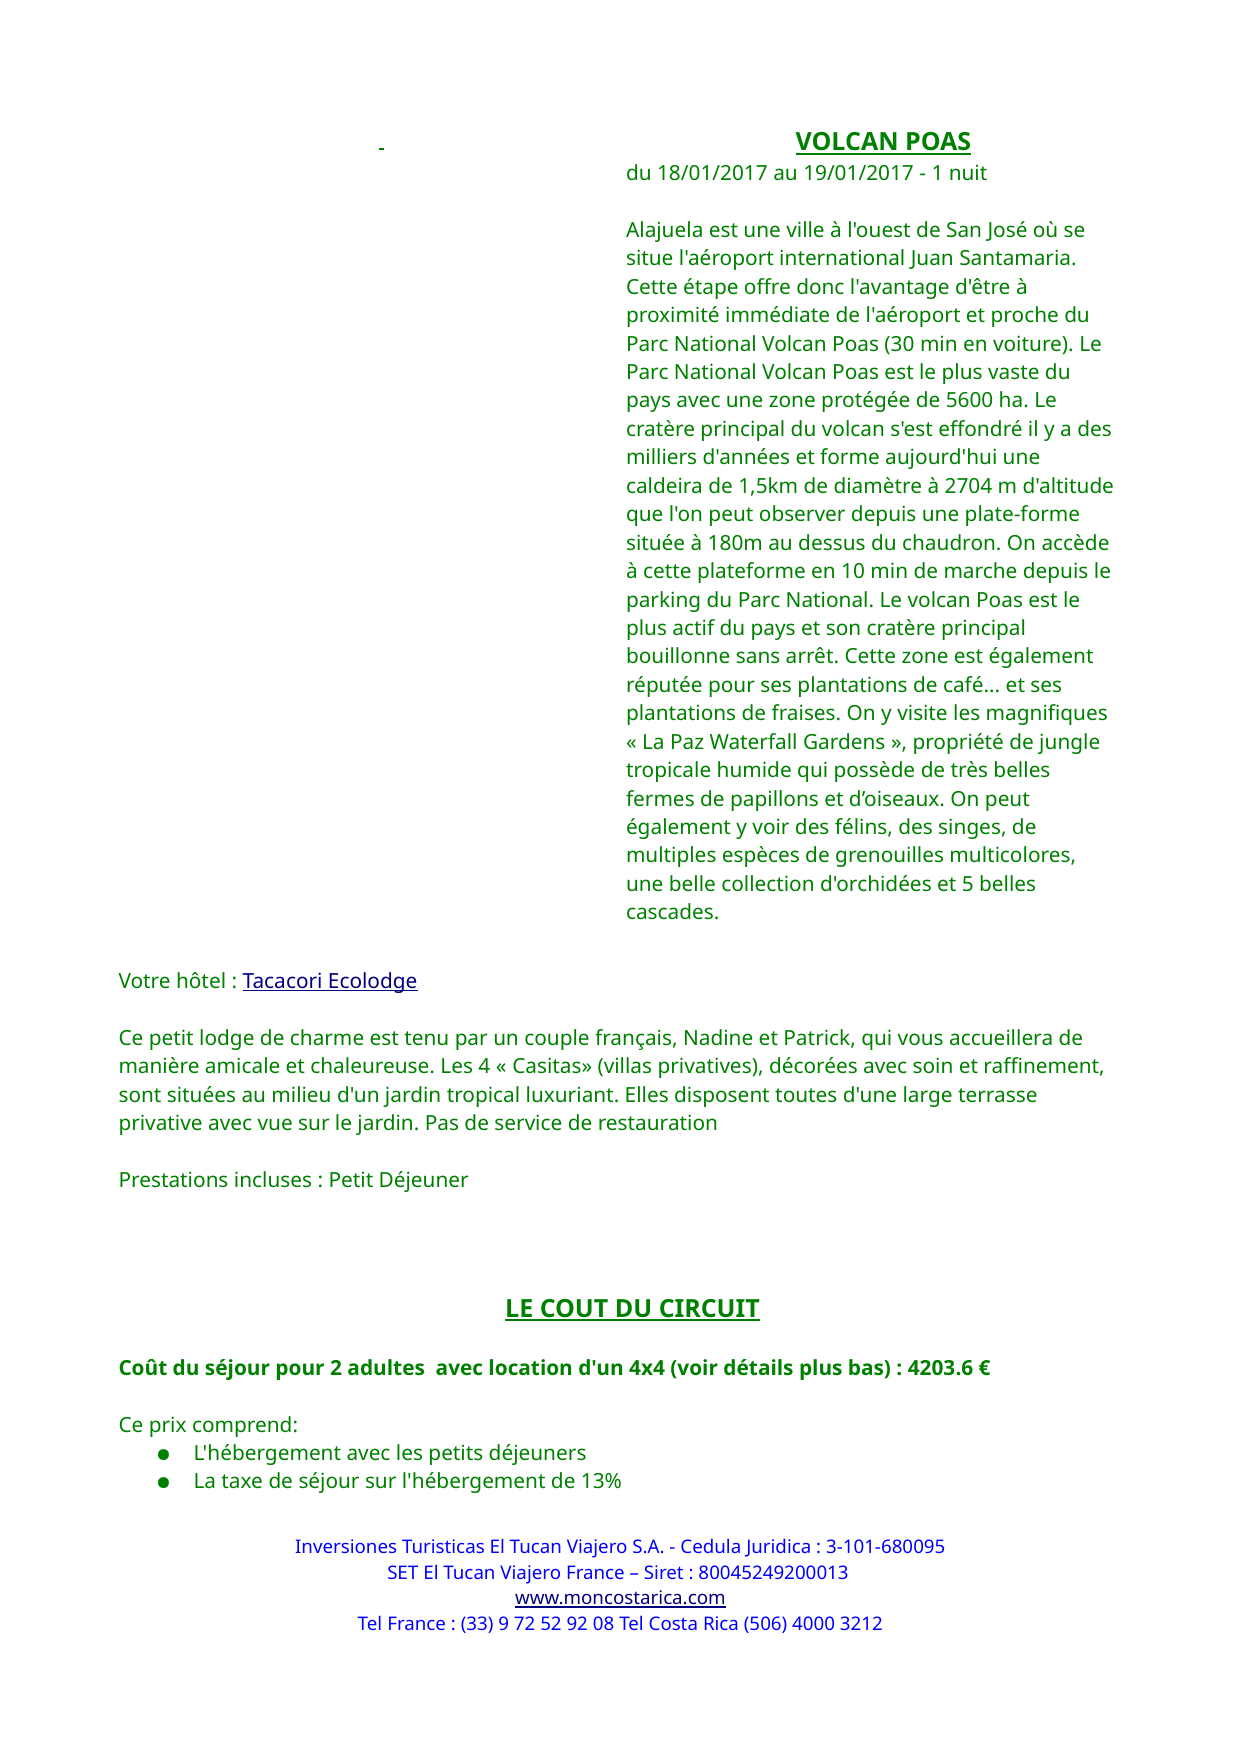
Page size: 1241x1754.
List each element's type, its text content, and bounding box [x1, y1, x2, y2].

table_header [118, 118, 620, 932]
text LE COUT DU CIRCUIT [118, 1290, 1146, 1324]
text Ce petit lodge de charme est tenu par un couple français, Nadine et Patrick, qui vous accueillera de manière amicale et chaleureuse. Les 4 « Casitas» (villas privatives), décorées avec soin et raffinement, sont situées au milieu d'un jardin tropical luxuriant. Elles disposent toutes d'une large terrasse privative avec vue sur le jardin. Pas de service de restauration [118, 1023, 1122, 1137]
text Ce prix comprend: [118, 1410, 1122, 1438]
list La taxe de séjour sur l'hébergement de 13% [156, 1467, 1122, 1495]
table_header VOLCAN POAS du 18/01/2017 au 19/01/2017 - 1 nuit Alajuela est une ville à l'ouest de San José où se situe l'aéroport international Juan Santamaria. Cette étape offre donc l'avantage d'être à proximité immédiate de l'aéroport et proche du Parc National Volcan Poas (30 min en voiture). Le Parc National Volcan Poas est le plus vaste du pays avec une zone protégée de 5600 ha. Le cratère principal du volcan s'est effondré il y a des milliers d'années et forme aujourd'hui une caldeira de 1,5km de diamètre à 2704 m d'altitude que l'on peut observer depuis une plate-forme située à 180m au dessus du chaudron. On accède à cette plateforme en 10 min de marche depuis le parking du Parc National. Le volcan Poas est le plus actif du pays et son cratère principal bouillonne sans arrêt. Cette zone est également réputée pour ses plantations de café... et ses plantations de fraises. On y visite les magnifiques « La Paz Waterfall Gardens », propriété de jungle tropicale humide qui possède de très belles fermes de papillons et d’oiseaux. On peut également y voir des félins, des singes, de multiples espèces de grenouilles multicolores, une belle collection d'orchidées et 5 belles cascades. [620, 118, 1122, 932]
text Coût du séjour pour 2 adultes avec location d'un 4x4 (voir détails plus bas) : 4203.6 € [118, 1353, 1122, 1381]
text Votre hôtel : Tacacori Ecolodge [118, 966, 1122, 994]
text Prestations incluses : Petit Déjeuner [118, 1165, 1122, 1194]
list L'hébergement avec les petits déjeuners [156, 1438, 1122, 1467]
